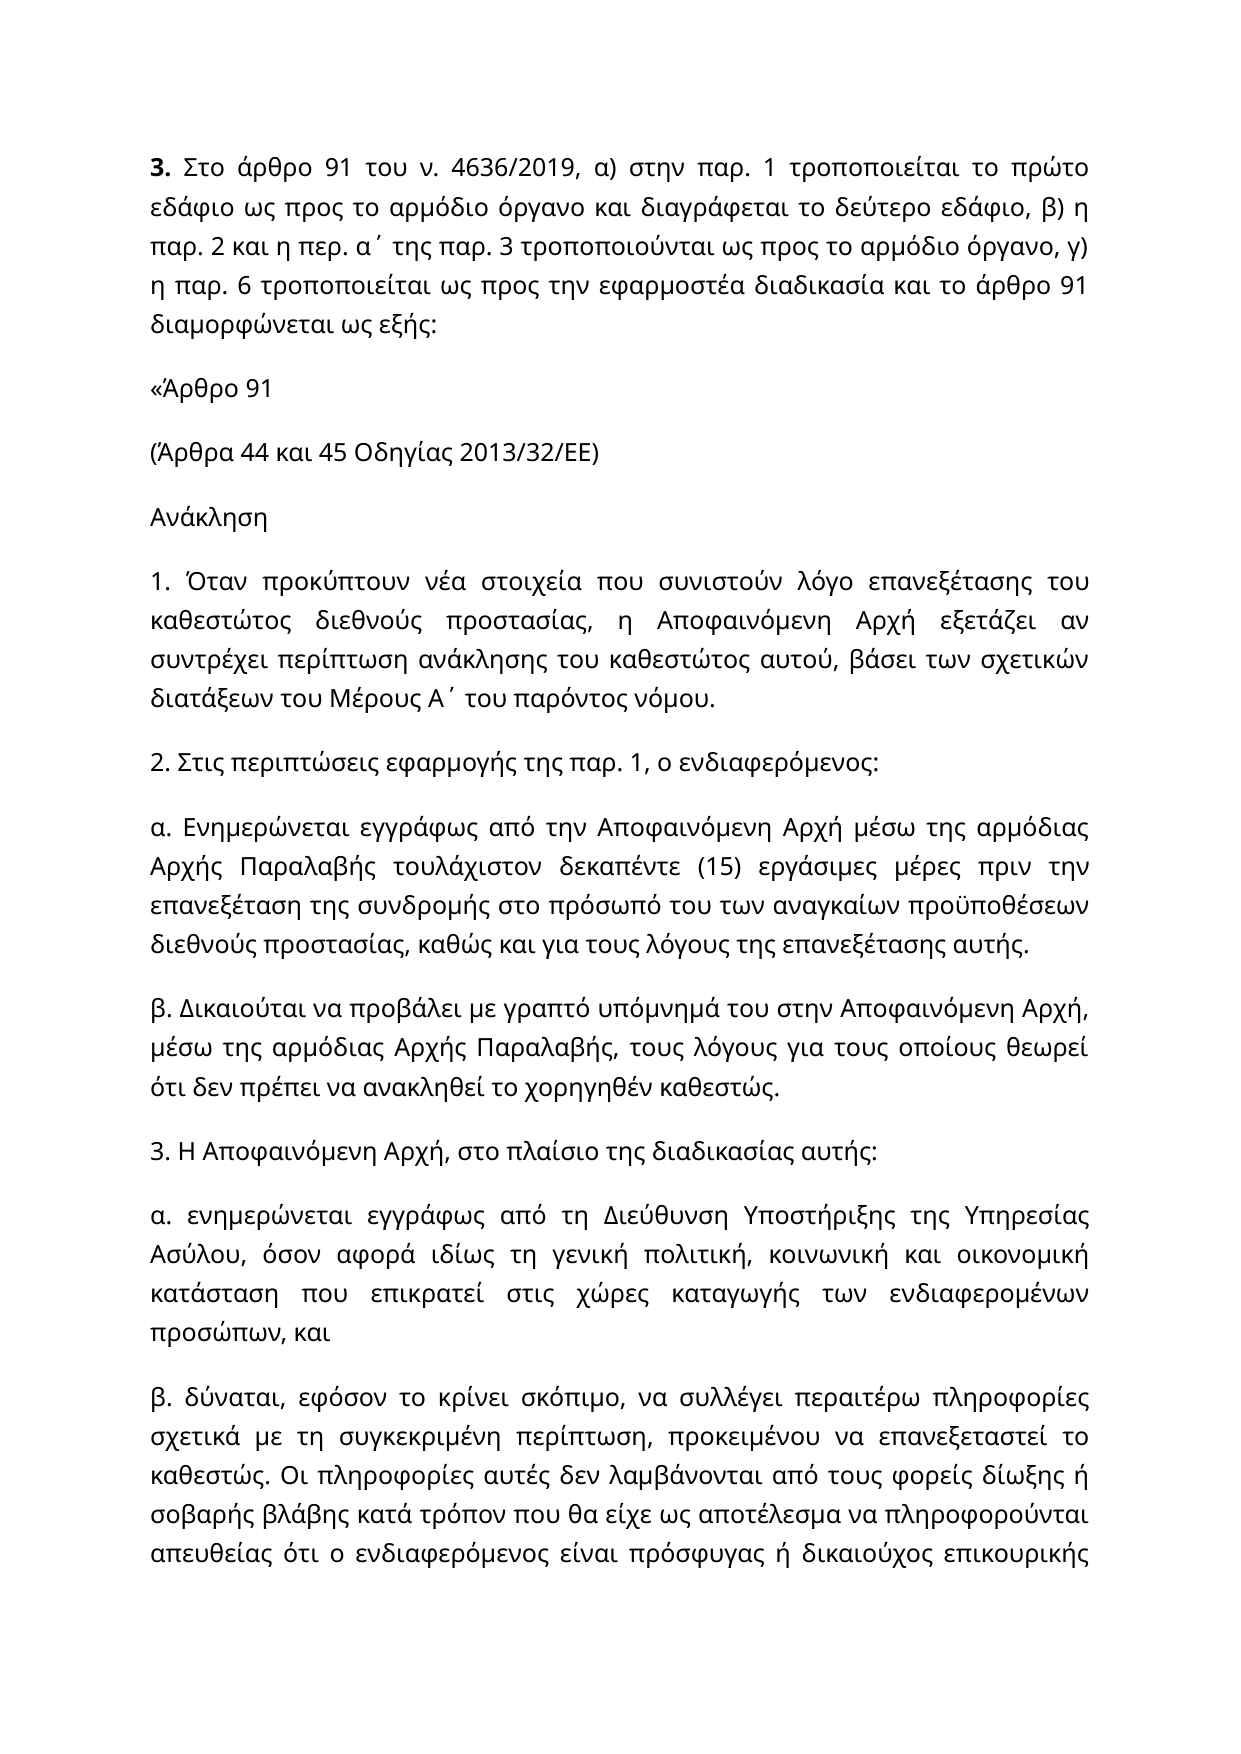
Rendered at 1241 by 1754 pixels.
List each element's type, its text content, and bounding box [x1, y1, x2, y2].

text β. δύναται, εφόσον το κρίνει σκόπιμο, να συλλέγει περαιτέρω πληροφορίες σχετικά με τη συγκεκριμένη περίπτωση, προκειμένου να επανεξεταστεί το καθεστώς. Οι πληροφορίες αυτές δεν λαμβάνονται από τους φορείς δίωξης ή σοβαρής βλάβης κατά τρόπον που θα είχε ως αποτέλεσμα να πληροφορούνται απευθείας ότι ο ενδιαφερόμενος είναι πρόσφυγας ή δικαιούχος επικουρικής [150, 1379, 1090, 1570]
text (Άρθρα 44 και 45 Οδηγίας 2013/32/ΕΕ) [150, 435, 1090, 469]
text α. ενημερώνεται εγγράφως από τη Διεύθυνση Υποστήριξης της Υπηρεσίας Ασύλου, όσον αφορά ιδίως τη γενική πολιτική, κοινωνική και οικονομική κατάσταση που επικρατεί στις χώρες καταγωγής των ενδιαφερομένων προσώπων, και [150, 1197, 1090, 1349]
text 1. Όταν προκύπτουν νέα στοιχεία που συνιστούν λόγο επανεξέτασης του καθεστώτος διεθνούς προστασίας, η Αποφαινόμενη Αρχή εξετάζει αν συντρέχει περίπτωση ανάκλησης του καθεστώτος αυτού, βάσει των σχετικών διατάξεων του Μέρους Α΄ του παρόντος νόμου. [150, 563, 1090, 715]
text Ανάκληση [150, 499, 1090, 533]
text «Άρθρο 91 [150, 371, 1090, 405]
text β. Δικαιούται να προβάλει με γραπτό υπόμνημά του στην Αποφαινόμενη Αρχή, μέσω της αρμόδιας Αρχής Παραλαβής, τους λόγους για τους οποίους θεωρεί ότι δεν πρέπει να ανακληθεί το χορηγηθέν καθεστώς. [150, 991, 1090, 1103]
text α. Ενημερώνεται εγγράφως από την Αποφαινόμενη Αρχή μέσω της αρμόδιας Αρχής Παραλαβής τουλάχιστον δεκαπέντε (15) εργάσιμες μέρες πριν την επανεξέταση της συνδρομής στο πρόσωπό του των αναγκαίων προϋποθέσεων διεθνούς προστασίας, καθώς και για τους λόγους της επανεξέτασης αυτής. [150, 809, 1090, 961]
text 2. Στις περιπτώσεις εφαρμογής της παρ. 1, ο ενδιαφερόμενος: [150, 745, 1090, 779]
text 3. Η Αποφαινόμενη Αρχή, στο πλαίσιο της διαδικασίας αυτής: [150, 1133, 1090, 1167]
text 3. Στο άρθρο 91 του ν. 4636/2019, α) στην παρ. 1 τροποποιείται το πρώτο εδάφιο ως προς το αρμόδιο όργανο και διαγράφεται το δεύτερο εδάφιο, β) η παρ. 2 και η περ. α΄ της παρ. 3 τροποποιούνται ως προς το αρμόδιο όργανο, γ) η παρ. 6 τροποποιείται ως προς την εφαρμοστέα διαδικασία και το άρθρο 91 διαμορφώνεται ως εξής: [150, 150, 1090, 341]
